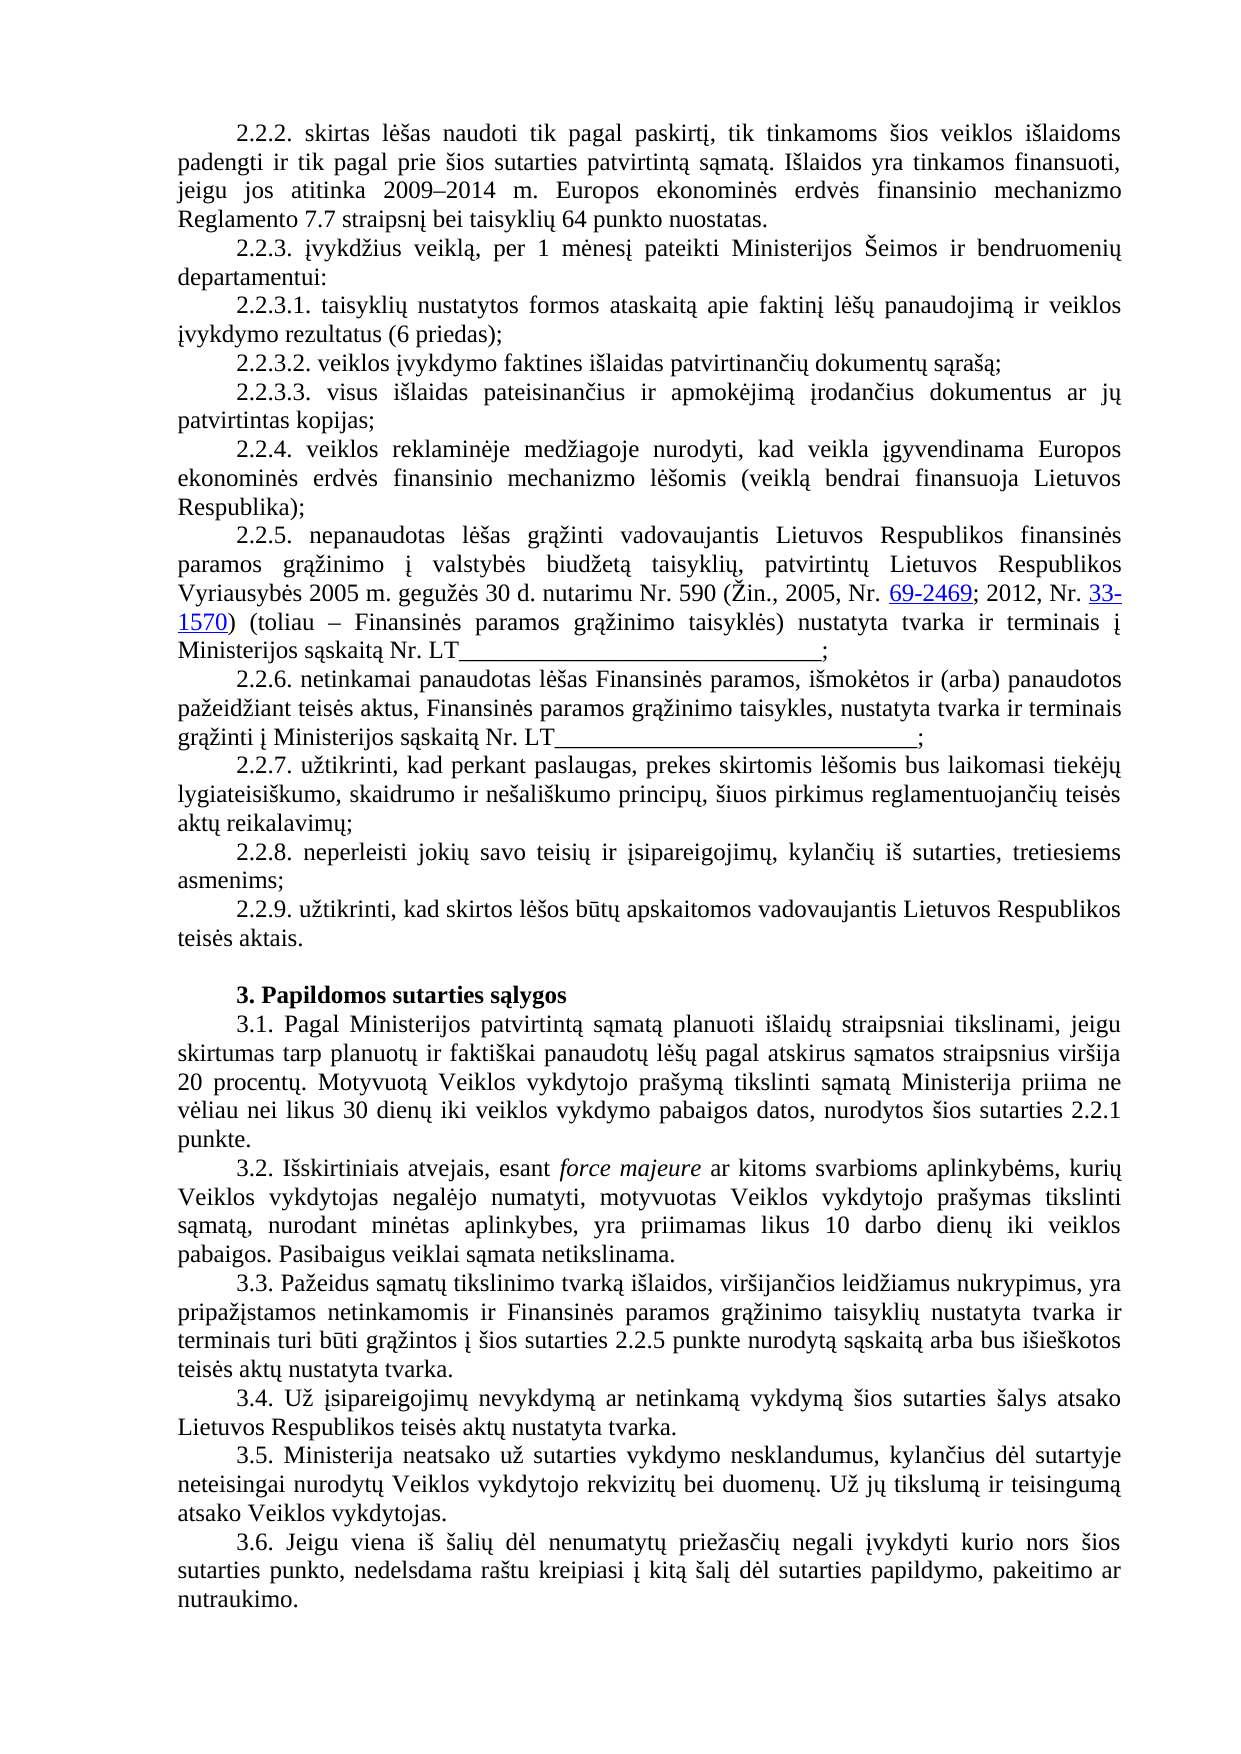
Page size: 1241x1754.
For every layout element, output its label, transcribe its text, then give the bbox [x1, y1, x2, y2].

text 3.6. Jeigu viena iš šalių dėl nenumatytų priežasčių negali įvykdyti kurio nors šios sutarties punkto, nedelsdama raštu kreipiasi į kitą šalį dėl sutarties papildymo, pakeitimo ar nutraukimo. [177, 1527, 1122, 1613]
text 2.2.4. veiklos reklaminėje medžiagoje nurodyti, kad veikla įgyvendinama Europos ekonominės erdvės finansinio mechanizmo lėšomis (veiklą bendrai finansuoja Lietuvos Respublika); [177, 434, 1122, 521]
text 3.2. Išskirtiniais atvejais, esant force majeure ar kitoms svarbioms aplinkybėms, kurių Veiklos vykdytojas negalėjo numatyti, motyvuotas Veiklos vykdytojo prašymas tikslinti sąmatą, nurodant minėtas aplinkybes, yra priimamas likus 10 darbo dienų iki veiklos pabaigos. Pasibaigus veiklai sąmata netikslinama. [177, 1153, 1122, 1268]
text 2.2.3.1. taisyklių nustatytos formos ataskaitą apie faktinį lėšų panaudojimą ir veiklos įvykdymo rezultatus (6 priedas); [177, 291, 1122, 348]
text 2.2.3.2. veiklos įvykdymo faktines išlaidas patvirtinančių dokumentų sąrašą; [177, 348, 1122, 377]
text 2.2.6. netinkamai panaudotas lėšas Finansinės paramos, išmokėtos ir (arba) panaudotos pažeidžiant teisės aktus, Finansinės paramos grąžinimo taisykles, nustatyta tvarka ir terminais grąžinti į Ministerijos sąskaitą Nr. LT_____________________________; [177, 664, 1122, 751]
text 2.2.7. užtikrinti, kad perkant paslaugas, prekes skirtomis lėšomis bus laikomasi tiekėjų lygiateisiškumo, skaidrumo ir nešališkumo principų, šiuos pirkimus reglamentuojančių teisės aktų reikalavimų; [177, 751, 1122, 837]
text 2.2.3.3. visus išlaidas pateisinančius ir apmokėjimą įrodančius dokumentus ar jų patvirtintas kopijas; [177, 377, 1122, 434]
text 2.2.5. nepanaudotas lėšas grąžinti vadovaujantis Lietuvos Respublikos finansinės paramos grąžinimo į valstybės biudžetą taisyklių, patvirtintų Lietuvos Respublikos Vyriausybės 2005 m. gegužės 30 d. nutarimu Nr. 590 (Žin., 2005, Nr. 69-2469; 2012, Nr. 33-1570) (toliau – Finansinės paramos grąžinimo taisyklės) nustatyta tvarka ir terminais į Ministerijos sąskaitą Nr. LT_____________________________; [177, 521, 1122, 664]
text 2.2.2. skirtas lėšas naudoti tik pagal paskirtį, tik tinkamoms šios veiklos išlaidoms padengti ir tik pagal prie šios sutarties patvirtintą sąmatą. Išlaidos yra tinkamos finansuoti, jeigu jos atitinka 2009–2014 m. Europos ekonominės erdvės finansinio mechanizmo Reglamento 7.7 straipsnį bei taisyklių 64 punkto nuostatas. [177, 118, 1122, 233]
text 3.1. Pagal Ministerijos patvirtintą sąmatą planuoti išlaidų straipsniai tikslinami, jeigu skirtumas tarp planuotų ir faktiškai panaudotų lėšų pagal atskirus sąmatos straipsnius viršija 20 procentų. Motyvuotą Veiklos vykdytojo prašymą tikslinti sąmatą Ministerija priima ne vėliau nei likus 30 dienų iki veiklos vykdymo pabaigos datos, nurodytos šios sutarties 2.2.1 punkte. [177, 1009, 1122, 1153]
text 3.5. Ministerija neatsako už sutarties vykdymo nesklandumus, kylančius dėl sutartyje neteisingai nurodytų Veiklos vykdytojo rekvizitų bei duomenų. Už jų tikslumą ir teisingumą atsako Veiklos vykdytojas. [177, 1441, 1122, 1527]
text 2.2.3. įvykdžius veiklą, per 1 mėnesį pateikti Ministerijos Šeimos ir bendruomenių departamentui: [177, 233, 1122, 291]
text 3. Papildomos sutarties sąlygos [177, 981, 1122, 1009]
text 3.4. Už įsipareigojimų nevykdymą ar netinkamą vykdymą šios sutarties šalys atsako Lietuvos Respublikos teisės aktų nustatyta tvarka. [177, 1383, 1122, 1441]
text 2.2.8. neperleisti jokių savo teisių ir įsipareigojimų, kylančių iš sutarties, tretiesiems asmenims; [177, 837, 1122, 894]
text 3.3. Pažeidus sąmatų tikslinimo tvarką išlaidos, viršijančios leidžiamus nukrypimus, yra pripažįstamos netinkamomis ir Finansinės paramos grąžinimo taisyklių nustatyta tvarka ir terminais turi būti grąžintos į šios sutarties 2.2.5 punkte nurodytą sąskaitą arba bus išieškotos teisės aktų nustatyta tvarka. [177, 1268, 1122, 1383]
text 2.2.9. užtikrinti, kad skirtos lėšos būtų apskaitomos vadovaujantis Lietuvos Respublikos teisės aktais. [177, 894, 1122, 952]
